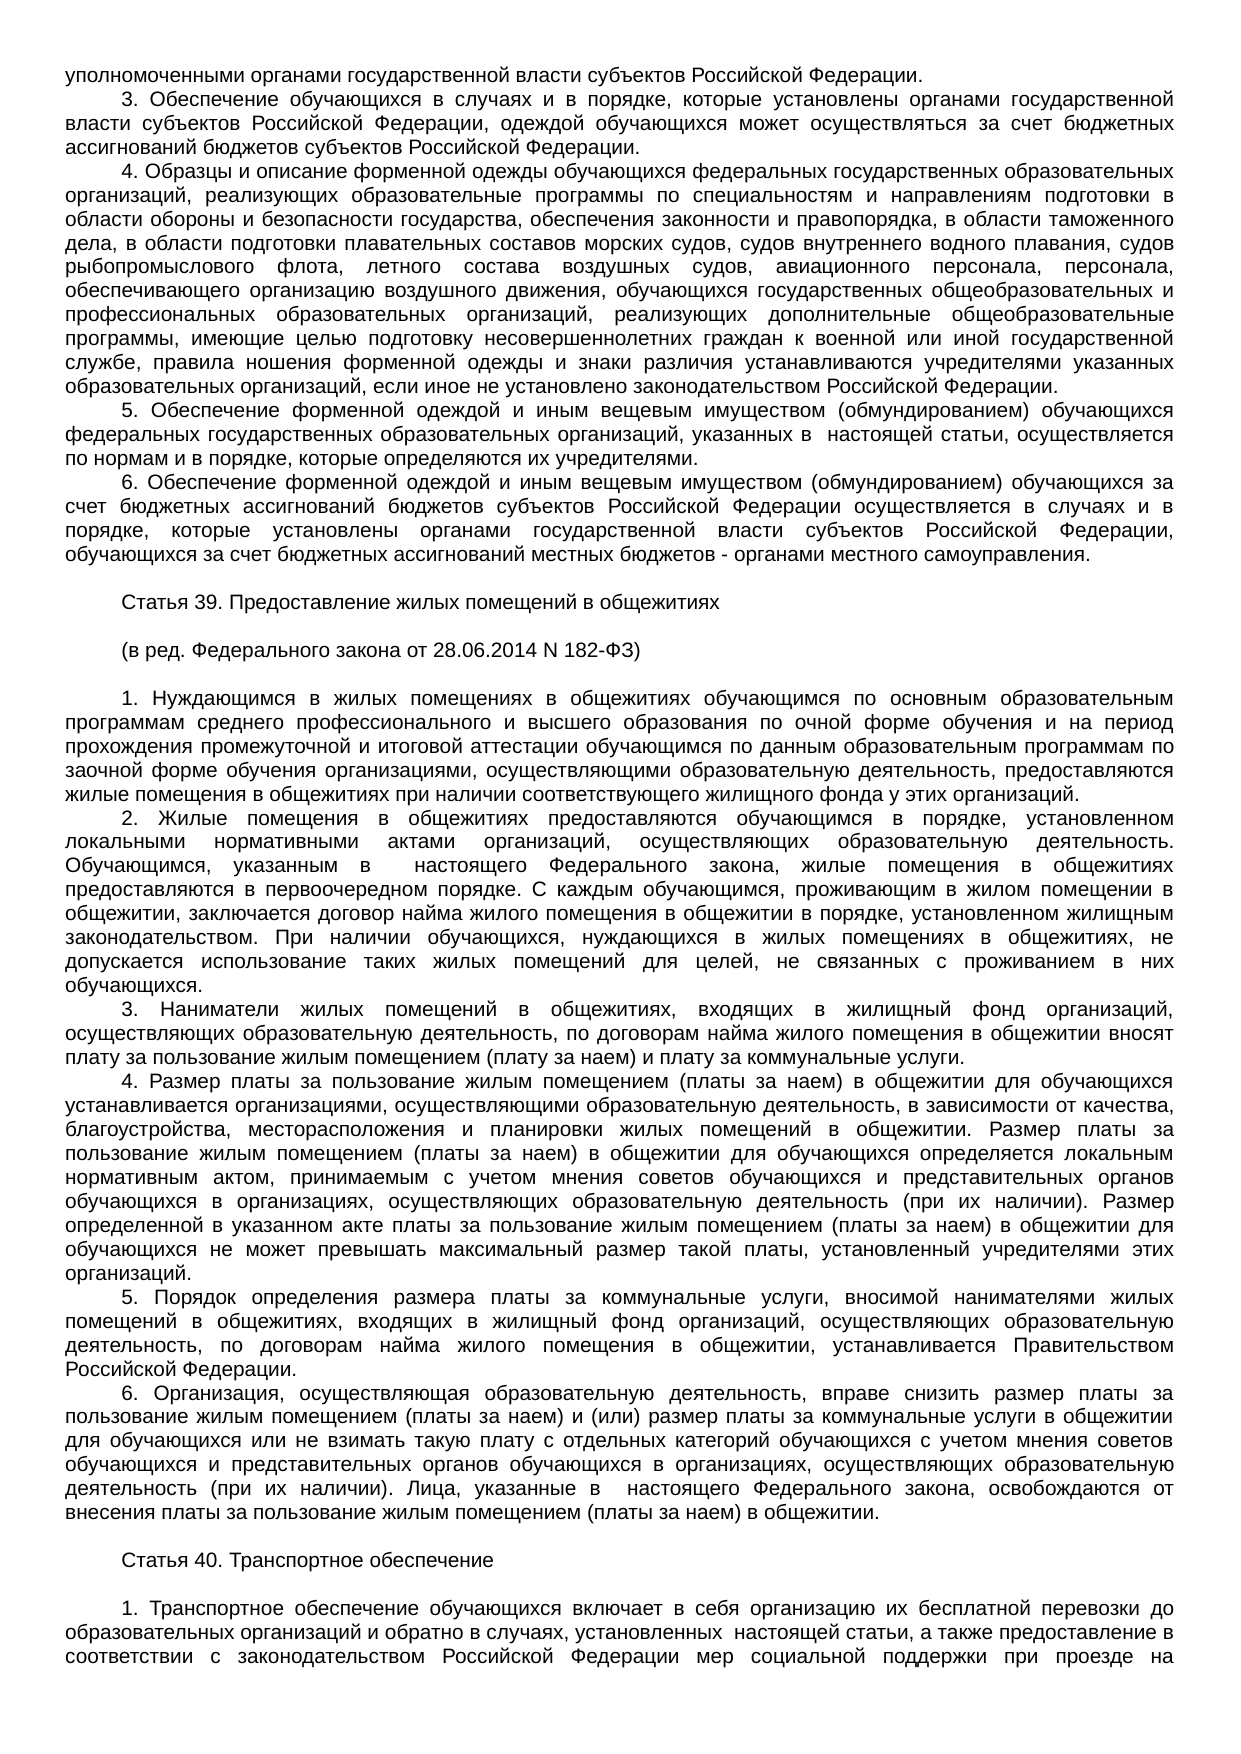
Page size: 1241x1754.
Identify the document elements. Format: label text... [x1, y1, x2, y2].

text 4. Размер платы за пользование жилым помещением (платы за наем) в общежитии для обучающихся устанавливается организациями, осуществляющими образовательную деятельность, в зависимости от качества, благоустройства, месторасположения и планировки жилых помещений в общежитии. Размер платы за пользование жилым помещением (платы за наем) в общежитии для обучающихся определяется локальным нормативным актом, принимаемым с учетом мнения советов обучающихся и представительных органов обучающихся в организациях, осуществляющих образовательную деятельность (при их наличии). Размер определенной в указанном акте платы за пользование жилым помещением (платы за наем) в общежитии для обучающихся не может превышать максимальный размер такой платы, установленный учредителями этих организаций. [65, 1069, 1175, 1284]
text 2. Жилые помещения в общежитиях предоставляются обучающимся в порядке, установленном локальными нормативными актами организаций, осуществляющих образовательную деятельность. Обучающимся, указанным в настоящего Федерального закона, жилые помещения в общежитиях предоставляются в первоочередном порядке. С каждым обучающимся, проживающим в жилом помещении в общежитии, заключается договор найма жилого помещения в общежитии в порядке, установленном жилищным законодательством. При наличии обучающихся, нуждающихся в жилых помещениях в общежитиях, не допускается использование таких жилых помещений для целей, не связанных с проживанием в них обучающихся. [65, 805, 1175, 997]
text (в ред. Федерального закона от 28.06.2014 N 182-ФЗ) [65, 638, 1175, 662]
text 6. Организация, осуществляющая образовательную деятельность, вправе снизить размер платы за пользование жилым помещением (платы за наем) и (или) размер платы за коммунальные услуги в общежитии для обучающихся или не взимать такую плату с отдельных категорий обучающихся с учетом мнения советов обучающихся и представительных органов обучающихся в организациях, осуществляющих образовательную деятельность (при их наличии). Лица, указанные в настоящего Федерального закона, освобождаются от внесения платы за пользование жилым помещением (платы за наем) в общежитии. [65, 1380, 1175, 1524]
text 5. Обеспечение форменной одеждой и иным вещевым имуществом (обмундированием) обучающихся федеральных государственных образовательных организаций, указанных в настоящей статьи, осуществляется по нормам и в порядке, которые определяются их учредителями. [65, 398, 1175, 470]
text 1. Транспортное обеспечение обучающихся включает в себя организацию их бесплатной перевозки до образовательных организаций и обратно в случаях, установленных настоящей статьи, а также предоставление в соответствии с законодательством Российской Федерации мер социальной поддержки при проезде на [65, 1596, 1175, 1668]
text 1. Нуждающимся в жилых помещениях в общежитиях обучающимся по основным образовательным программам среднего профессионального и высшего образования по очной форме обучения и на период прохождения промежуточной и итоговой аттестации обучающимся по данным образовательным программам по заочной форме обучения организациями, осуществляющими образовательную деятельность, предоставляются жилые помещения в общежитиях при наличии соответствующего жилищного фонда у этих организаций. [65, 686, 1175, 805]
text 6. Обеспечение форменной одеждой и иным вещевым имуществом (обмундированием) обучающихся за счет бюджетных ассигнований бюджетов субъектов Российской Федерации осуществляется в случаях и в порядке, которые установлены органами государственной власти субъектов Российской Федерации, обучающихся за счет бюджетных ассигнований местных бюджетов - органами местного самоуправления. [65, 470, 1175, 566]
text 3. Наниматели жилых помещений в общежитиях, входящих в жилищный фонд организаций, осуществляющих образовательную деятельность, по договорам найма жилого помещения в общежитии вносят плату за пользование жилым помещением (плату за наем) и плату за коммунальные услуги. [65, 997, 1175, 1069]
text 3. Обеспечение обучающихся в случаях и в порядке, которые установлены органами государственной власти субъектов Российской Федерации, одеждой обучающихся может осуществляться за счет бюджетных ассигнований бюджетов субъектов Российской Федерации. [65, 87, 1175, 158]
text Статья 39. Предоставление жилых помещений в общежитиях [65, 590, 1175, 614]
text Статья 40. Транспортное обеспечение [65, 1548, 1175, 1572]
text 4. Образцы и описание форменной одежды обучающихся федеральных государственных образовательных организаций, реализующих образовательные программы по специальностям и направлениям подготовки в области обороны и безопасности государства, обеспечения законности и правопорядка, в области таможенного дела, в области подготовки плавательных составов морских судов, судов внутреннего водного плавания, судов рыбопромыслового флота, летного состава воздушных судов, авиационного персонала, персонала, обеспечивающего организацию воздушного движения, обучающихся государственных общеобразовательных и профессиональных образовательных организаций, реализующих дополнительные общеобразовательные программы, имеющие целью подготовку несовершеннолетних граждан к военной или иной государственной службе, правила ношения форменной одежды и знаки различия устанавливаются учредителями указанных образовательных организаций, если иное не установлено законодательством Российской Федерации. [65, 158, 1175, 398]
text уполномоченными органами государственной власти субъектов Российской Федерации. [65, 63, 1175, 87]
text 5. Порядок определения размера платы за коммунальные услуги, вносимой нанимателями жилых помещений в общежитиях, входящих в жилищный фонд организаций, осуществляющих образовательную деятельность, по договорам найма жилого помещения в общежитии, устанавливается Правительством Российской Федерации. [65, 1284, 1175, 1380]
